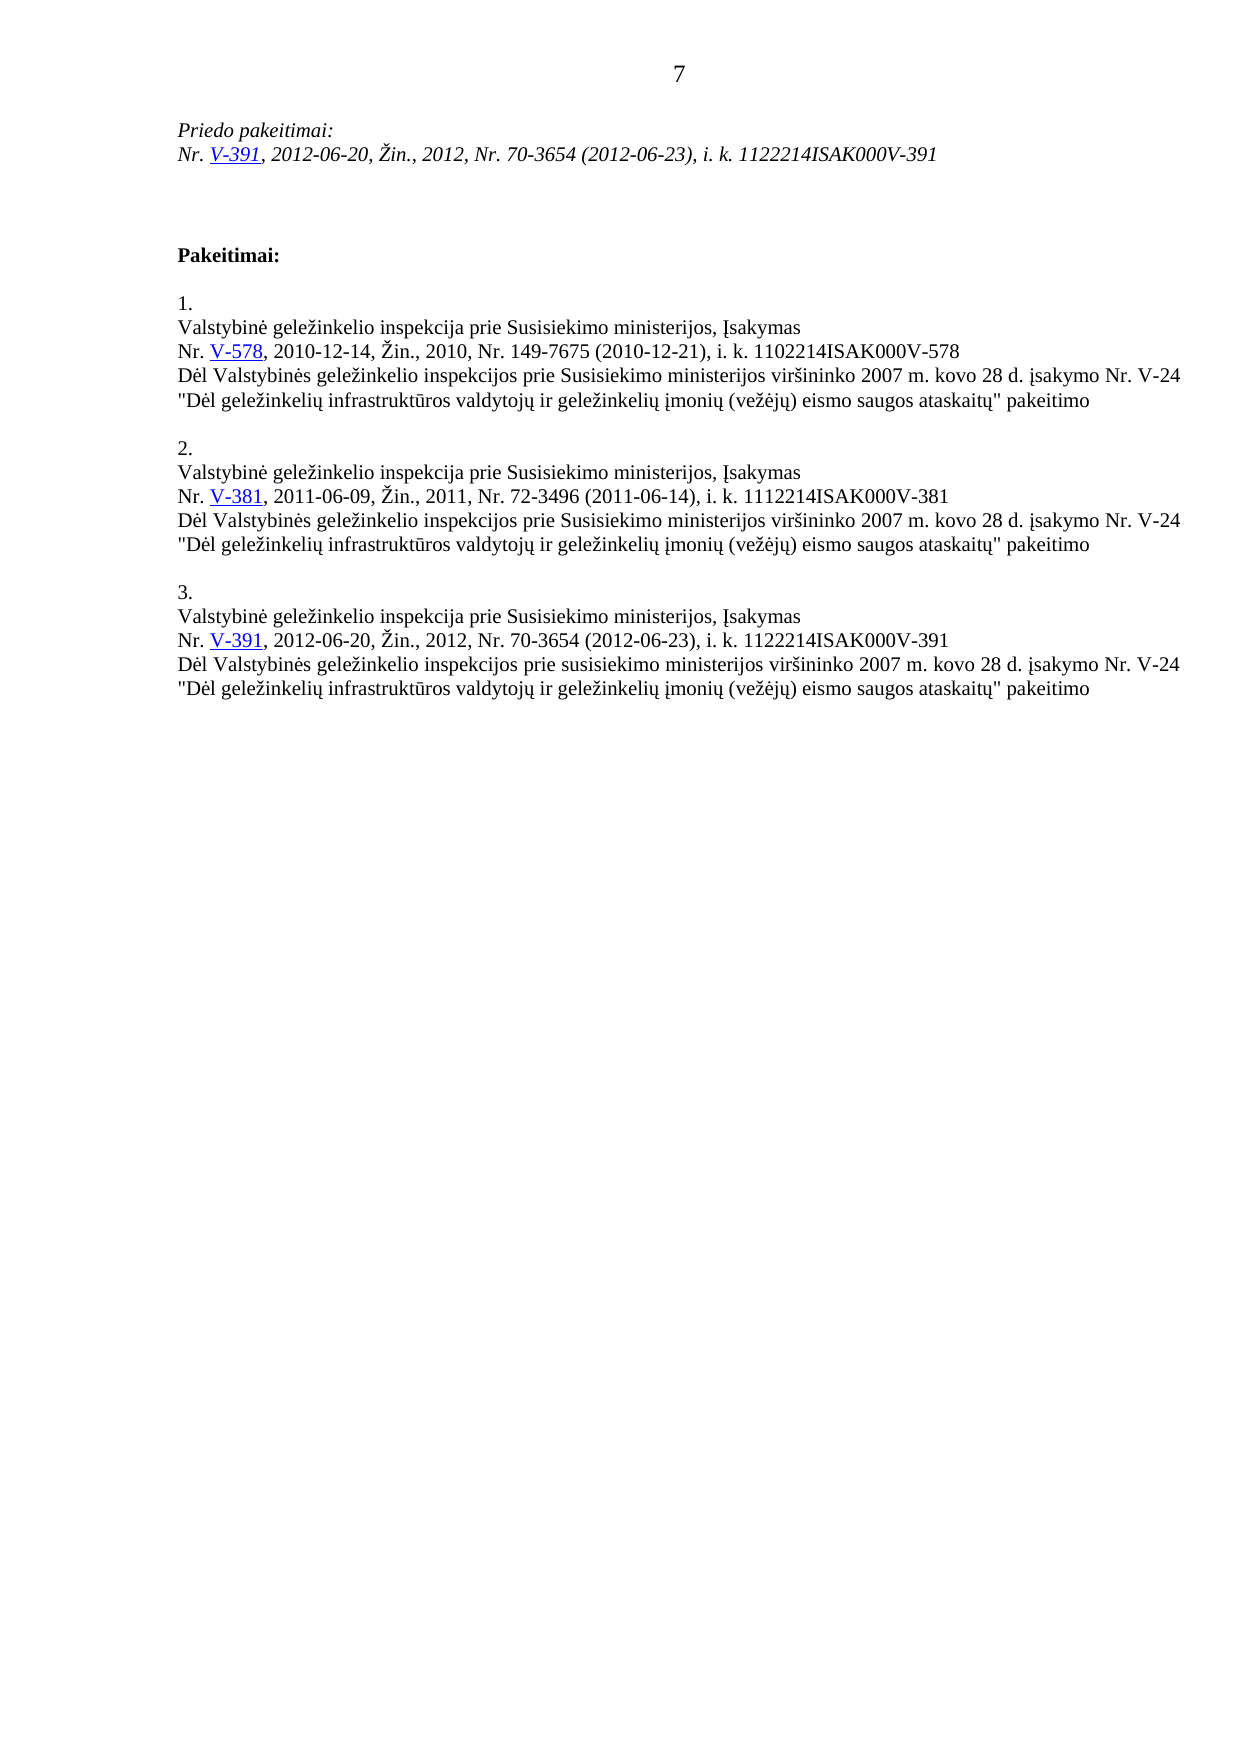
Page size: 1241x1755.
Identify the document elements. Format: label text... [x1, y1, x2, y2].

text Nr. V-391, 2012-06-20, Žin., 2012, Nr. 70-3654 (2012-06-23), i. k. 1122214ISAK000V-391 [177, 628, 1181, 652]
text 1. [177, 291, 1181, 315]
text Dėl Valstybinės geležinkelio inspekcijos prie susisiekimo ministerijos viršininko 2007 m. kovo 28 d. įsakymo Nr. V-24 "Dėl geležinkelių infrastruktūros valdytojų ir geležinkelių įmonių (vežėjų) eismo saugos ataskaitų" pakeitimo [177, 652, 1181, 700]
text Nr. V-578, 2010-12-14, Žin., 2010, Nr. 149-7675 (2010-12-21), i. k. 1102214ISAK000V-578 [177, 339, 1181, 363]
text Nr. V-381, 2011-06-09, Žin., 2011, Nr. 72-3496 (2011-06-14), i. k. 1112214ISAK000V-381 [177, 484, 1181, 508]
text Valstybinė geležinkelio inspekcija prie Susisiekimo ministerijos, Įsakymas [177, 315, 1181, 339]
text Dėl Valstybinės geležinkelio inspekcijos prie Susisiekimo ministerijos viršininko 2007 m. kovo 28 d. įsakymo Nr. V-24 "Dėl geležinkelių infrastruktūros valdytojų ir geležinkelių įmonių (vežėjų) eismo saugos ataskaitų" pakeitimo [177, 363, 1181, 412]
text Nr. V-391, 2012-06-20, Žin., 2012, Nr. 70-3654 (2012-06-23), i. k. 1122214ISAK000V-391 [177, 142, 1181, 166]
text Priedo pakeitimai: [177, 118, 1181, 142]
text 2. [177, 436, 1181, 460]
text Dėl Valstybinės geležinkelio inspekcijos prie Susisiekimo ministerijos viršininko 2007 m. kovo 28 d. įsakymo Nr. V-24 "Dėl geležinkelių infrastruktūros valdytojų ir geležinkelių įmonių (vežėjų) eismo saugos ataskaitų" pakeitimo [177, 508, 1181, 556]
text Valstybinė geležinkelio inspekcija prie Susisiekimo ministerijos, Įsakymas [177, 604, 1181, 628]
text Valstybinė geležinkelio inspekcija prie Susisiekimo ministerijos, Įsakymas [177, 460, 1181, 484]
text Pakeitimai: [177, 243, 1181, 267]
text 3. [177, 580, 1181, 604]
